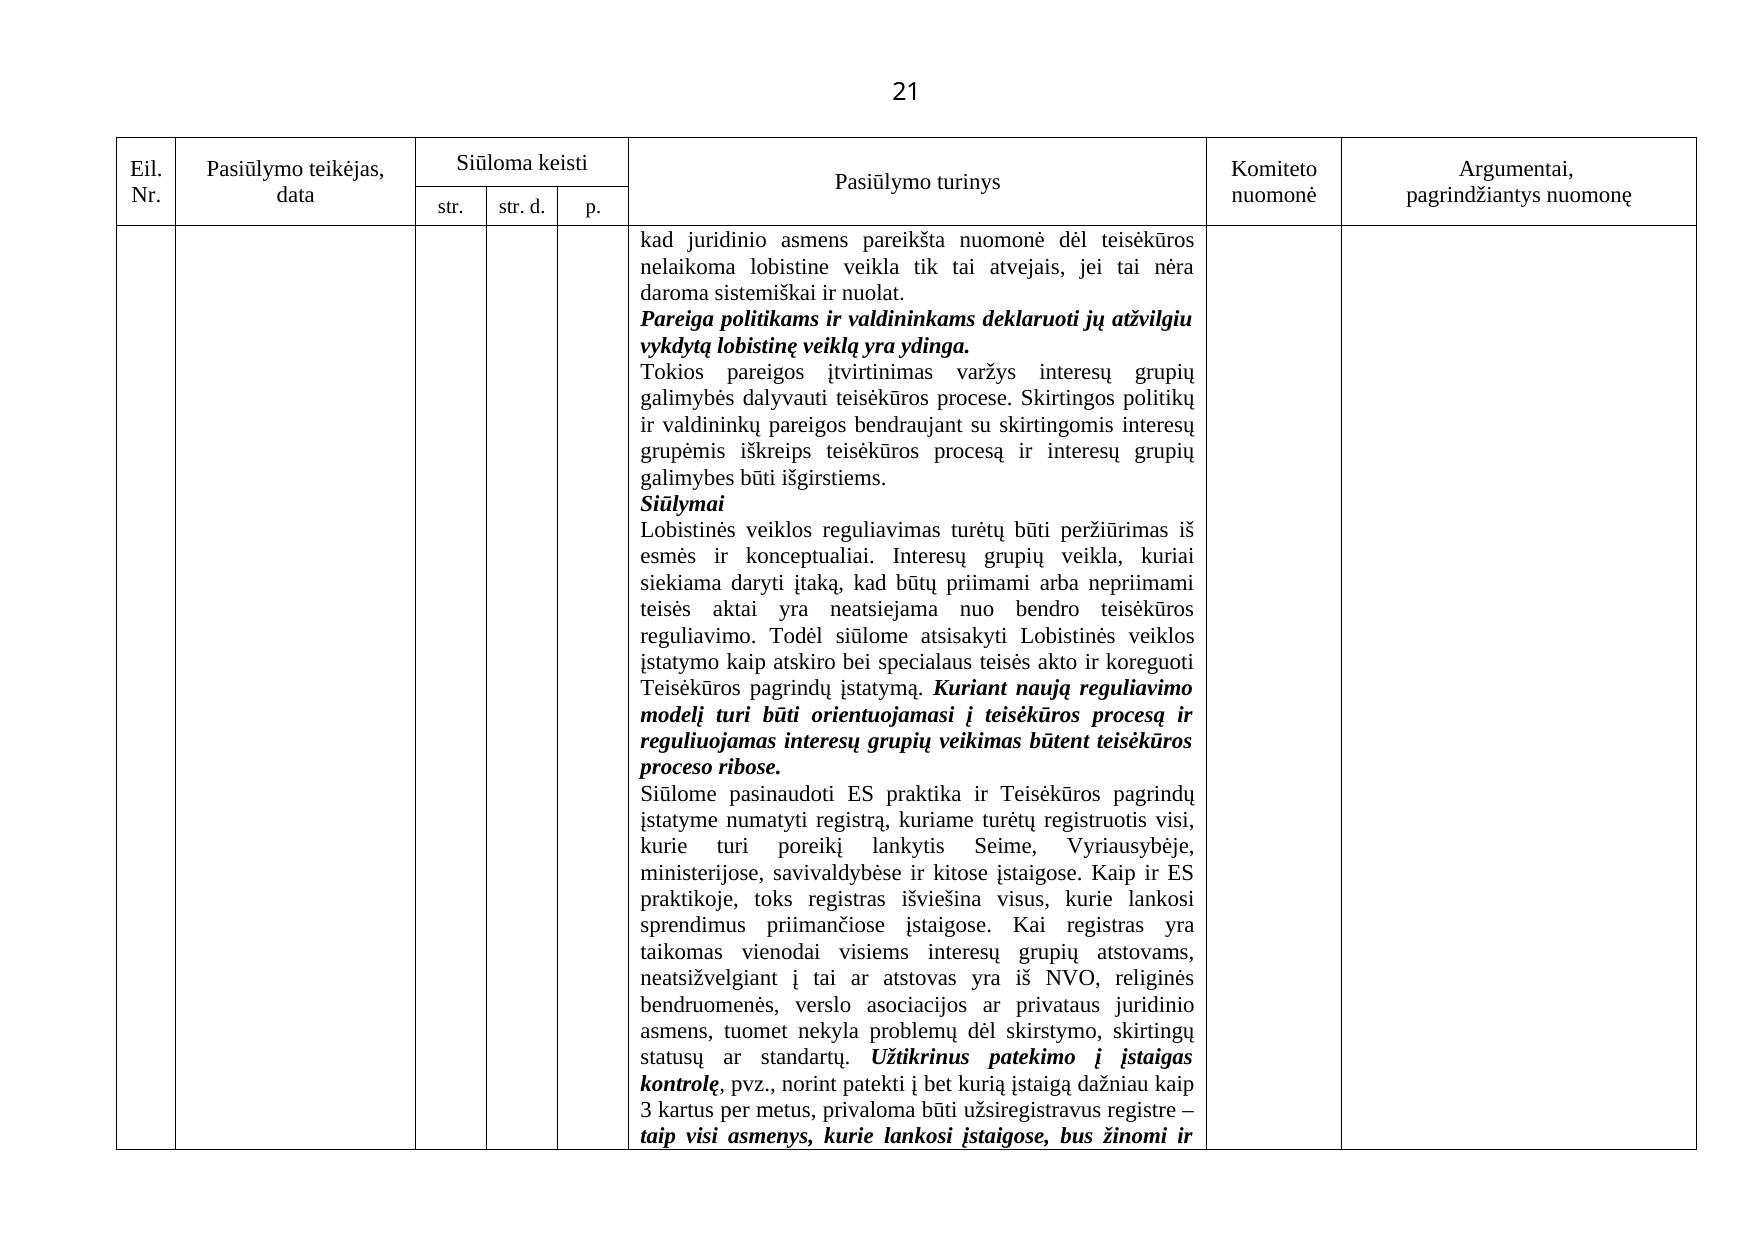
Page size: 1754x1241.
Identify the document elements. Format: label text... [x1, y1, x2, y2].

table_header Pasiūlymo teikėjas, data [176, 138, 415, 225]
table_cell [117, 226, 175, 1149]
table_cell str. d. [487, 187, 557, 225]
table_cell [558, 226, 628, 1149]
table_header Pasiūlymo turinys [629, 138, 1206, 225]
table_header Siūloma keisti [416, 138, 628, 186]
table_header Komiteto nuomonė [1207, 138, 1341, 225]
table_cell [1207, 226, 1341, 1149]
table_cell [416, 226, 486, 1149]
table_header Argumentai, pagrindžiantys nuomonę [1342, 138, 1696, 225]
table_cell [1342, 226, 1696, 1149]
table_cell kad juridinio asmens pareikšta nuomonė dėl teisėkūros nelaikoma lobistine veikla tik tai atvejais, jei tai nėra daroma sistemiškai ir nuolat. Pareiga politikams ir valdininkams deklaruoti jų atžvilgiu vykdytą lobistinę veiklą yra ydinga. Tokios pareigos įtvirtinimas varžys interesų grupių galimybės dalyvauti teisėkūros procese. Skirtingos politikų ir valdininkų pareigos bendraujant su skirtingomis interesų grupėmis iškreips teisėkūros procesą ir interesų grupių galimybes būti išgirstiems. Siūlymai Lobistinės veiklos reguliavimas turėtų būti peržiūrimas iš esmės ir konceptualiai. Interesų grupių veikla, kuriai siekiama daryti įtaką, kad būtų priimami arba nepriimami teisės aktai yra neatsiejama nuo bendro teisėkūros reguliavimo. Todėl siūlome atsisakyti Lobistinės veiklos įstatymo kaip atskiro bei specialaus teisės akto ir koreguoti Teisėkūros pagrindų įstatymą. Kuriant naują reguliavimo modelį turi būti orientuojamasi į teisėkūros procesą ir reguliuojamas interesų grupių veikimas būtent teisėkūros proceso ribose. Siūlome pasinaudoti ES praktika ir Teisėkūros pagrindų įstatyme numatyti registrą, kuriame turėtų registruotis visi, kurie turi poreikį lankytis Seime, Vyriausybėje, ministerijose, savivaldybėse ir kitose įstaigose. Kaip ir ES praktikoje, toks registras išviešina visus, kurie lankosi sprendimus priimančiose įstaigose. Kai registras yra taikomas vienodai visiems interesų grupių atstovams, neatsižvelgiant į tai ar atstovas yra iš NVO, religinės bendruomenės, verslo asociacijos ar privataus juridinio asmens, tuomet nekyla problemų dėl skirstymo, skirtingų statusų ar standartų. Užtikrinus patekimo į įstaigas kontrolę, pvz., norint patekti į bet kurią įstaigą dažniau kaip 3 kartus per metus, privaloma būti užsiregistravus registre – taip visi asmenys, kurie lankosi įstaigose, bus žinomi ir [629, 226, 1206, 1149]
table_header Eil. Nr. [117, 138, 175, 225]
table_cell p. [558, 187, 628, 225]
table_cell str. [416, 187, 486, 225]
table_cell [487, 226, 557, 1149]
table_cell [176, 226, 415, 1149]
